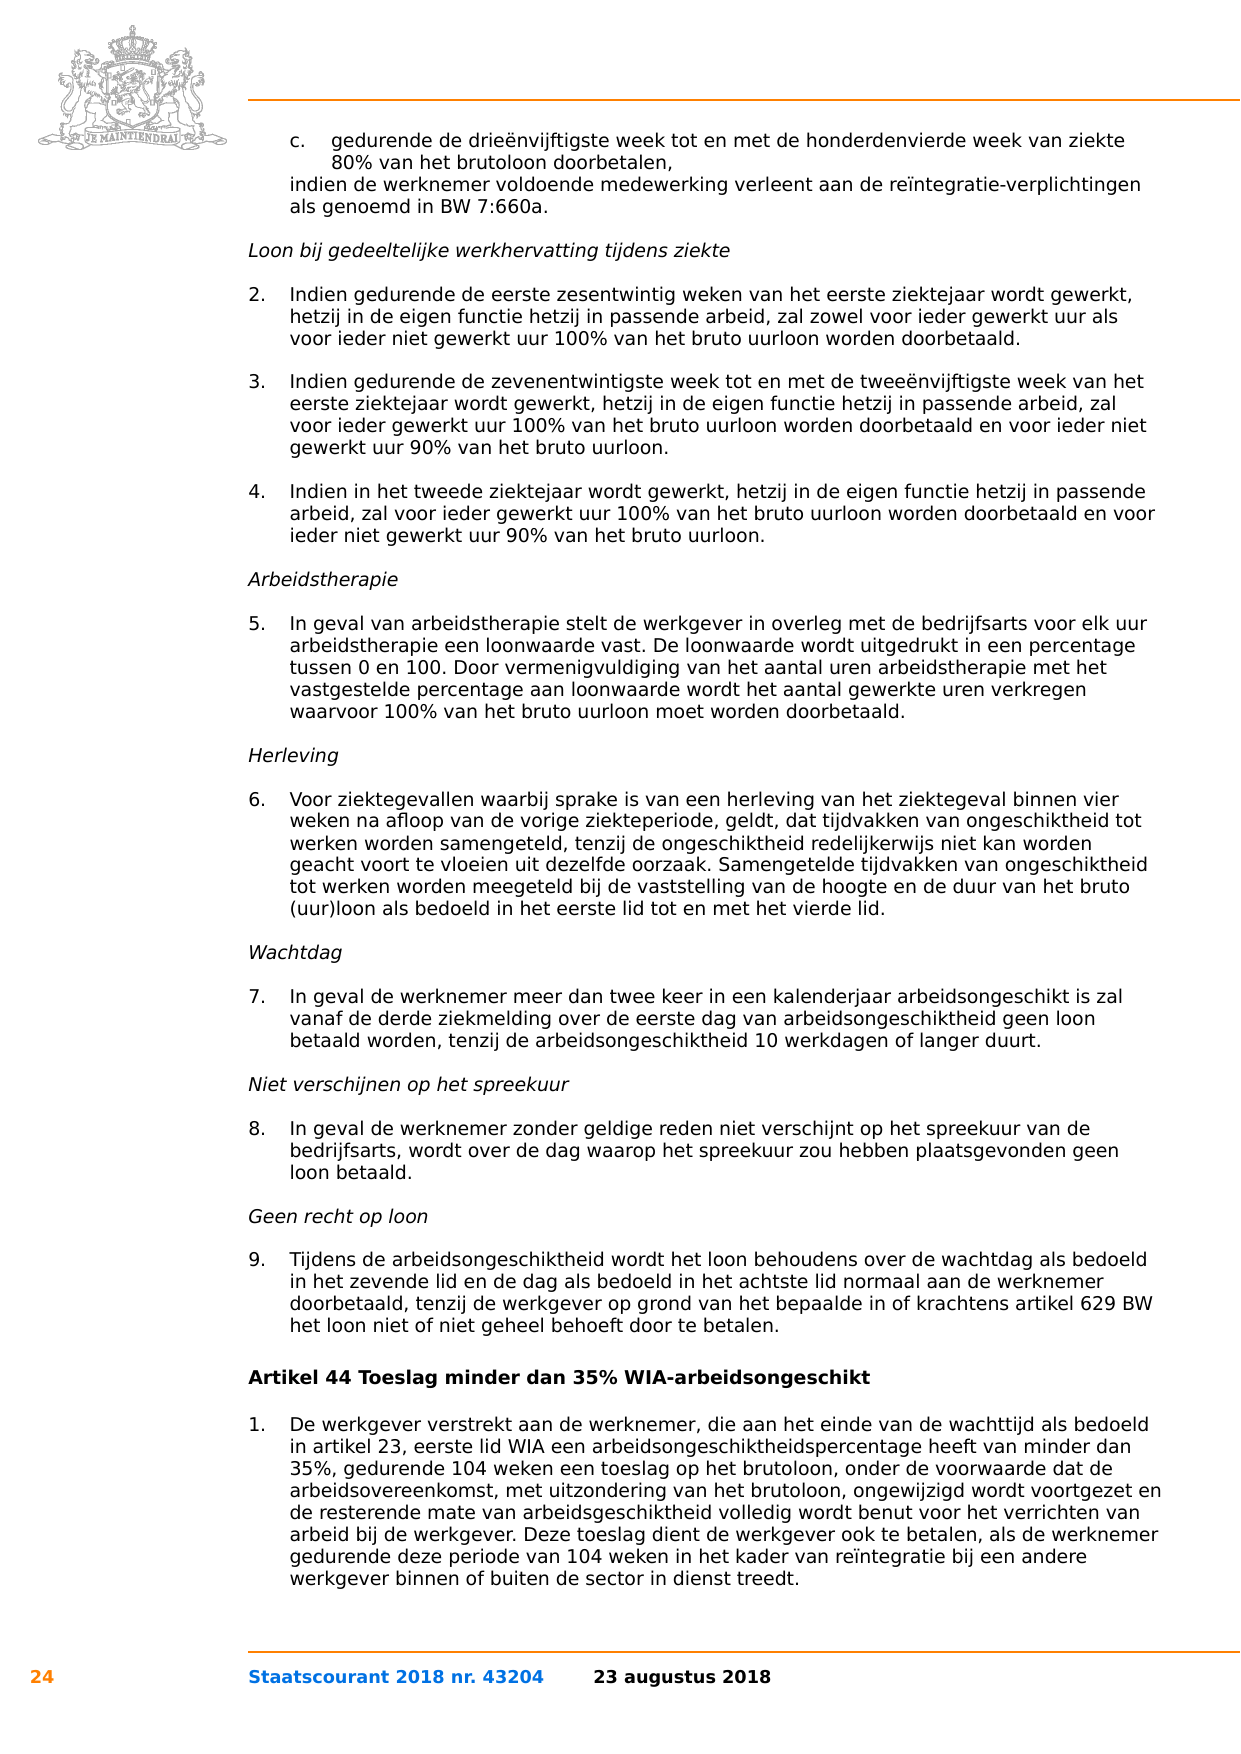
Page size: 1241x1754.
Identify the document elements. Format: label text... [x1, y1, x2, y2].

text 4. Indien in het tweede ziektejaar wordt gewerkt, hetzij in de eigen functie hetzij in passende arbeid, zal voor ieder gewerkt uur 100% van het bruto uurloon worden doorbetaald en voor ieder niet gewerkt uur 90% van het bruto uurloon. [248, 481, 1163, 547]
subtitle Artikel 44 Toeslag minder dan 35% WIA-arbeidsongeschikt [248, 1367, 1163, 1389]
text indien de werknemer voldoende medewerking verleent aan de reïntegratie-verplichtingen als genoemd in BW 7:660a. [289, 174, 1163, 218]
text 1. De werkgever verstrekt aan de werknemer, die aan het einde van de wachttijd als bedoeld in artikel 23, eerste lid WIA een arbeidsongeschiktheidspercentage heeft van minder dan 35%, gedurende 104 weken een toeslag op het brutoloon, onder de voorwaarde dat de arbeidsovereenkomst, met uitzondering van het brutoloon, ongewijzigd wordt voortgezet en de resterende mate van arbeidsgeschiktheid volledig wordt benut voor het verrichten van arbeid bij de werkgever. Deze toeslag dient de werkgever ook te betalen, als de werknemer gedurende deze periode van 104 weken in het kader van reïntegratie bij een andere werkgever binnen of buiten de sector in dienst treedt. [248, 1414, 1163, 1590]
subtitle Herleving [248, 744, 1163, 767]
text 7. In geval de werknemer meer dan twee keer in een kalenderjaar arbeidsongeschikt is zal vanaf de derde ziekmelding over de eerste dag van arbeidsongeschiktheid geen loon betaald worden, tenzij de arbeidsongeschiktheid 10 werkdagen of langer duurt. [248, 986, 1163, 1052]
subtitle Loon bij gedeeltelijke werkhervatting tijdens ziekte [248, 240, 1163, 262]
text 6. Voor ziektegevallen waarbij sprake is van een herleving van het ziektegeval binnen vier weken na afloop van de vorige ziekteperiode, geldt, dat tijdvakken van ongeschiktheid tot werken worden samengeteld, tenzij de ongeschiktheid redelijkerwijs niet kan worden geacht voort te vloeien uit dezelfde oorzaak. Samengetelde tijdvakken van ongeschiktheid tot werken worden meegeteld bij de vaststelling van de hoogte en de duur van het bruto (uur)loon als bedoeld in het eerste lid tot en met het vierde lid. [248, 788, 1163, 920]
subtitle Arbeidstherapie [248, 569, 1163, 591]
picture [38, 25, 227, 150]
subtitle Wachtdag [248, 942, 1163, 964]
text 2. Indien gedurende de eerste zesentwintig weken van het eerste ziektejaar wordt gewerkt, hetzij in de eigen functie hetzij in passende arbeid, zal zowel voor ieder gewerkt uur als voor ieder niet gewerkt uur 100% van het bruto uurloon worden doorbetaald. [248, 283, 1163, 349]
text 3. Indien gedurende de zevenentwintigste week tot en met de tweeënvijftigste week van het eerste ziektejaar wordt gewerkt, hetzij in de eigen functie hetzij in passende arbeid, zal voor ieder gewerkt uur 100% van het bruto uurloon worden doorbetaald en voor ieder niet gewerkt uur 90% van het bruto uurloon. [248, 371, 1163, 459]
text 5. In geval van arbeidstherapie stelt de werkgever in overleg met de bedrijfsarts voor elk uur arbeidstherapie een loonwaarde vast. De loonwaarde wordt uitgedrukt in een percentage tussen 0 en 100. Door vermenigvuldiging van het aantal uren arbeidstherapie met het vastgestelde percentage aan loonwaarde wordt het aantal gewerkte uren verkregen waarvoor 100% van het bruto uurloon moet worden doorbetaald. [248, 613, 1163, 723]
subtitle Geen recht op loon [248, 1206, 1163, 1227]
text 9. Tijdens de arbeidsongeschiktheid wordt het loon behoudens over de wachtdag als bedoeld in het zevende lid en de dag als bedoeld in het achtste lid normaal aan de werknemer doorbetaald, tenzij de werkgever op grond van het bepaalde in of krachtens artikel 629 BW het loon niet of niet geheel behoeft door te betalen. [248, 1249, 1163, 1337]
text c. gedurende de drieënvijftigste week tot en met de honderdenvierde week van ziekte 80% van het brutoloon doorbetalen, [289, 130, 1163, 174]
text 8. In geval de werknemer zonder geldige reden niet verschijnt op het spreekuur van de bedrijfsarts, wordt over de dag waarop het spreekuur zou hebben plaatsgevonden geen loon betaald. [248, 1118, 1163, 1184]
subtitle Niet verschijnen op het spreekuur [248, 1074, 1163, 1096]
